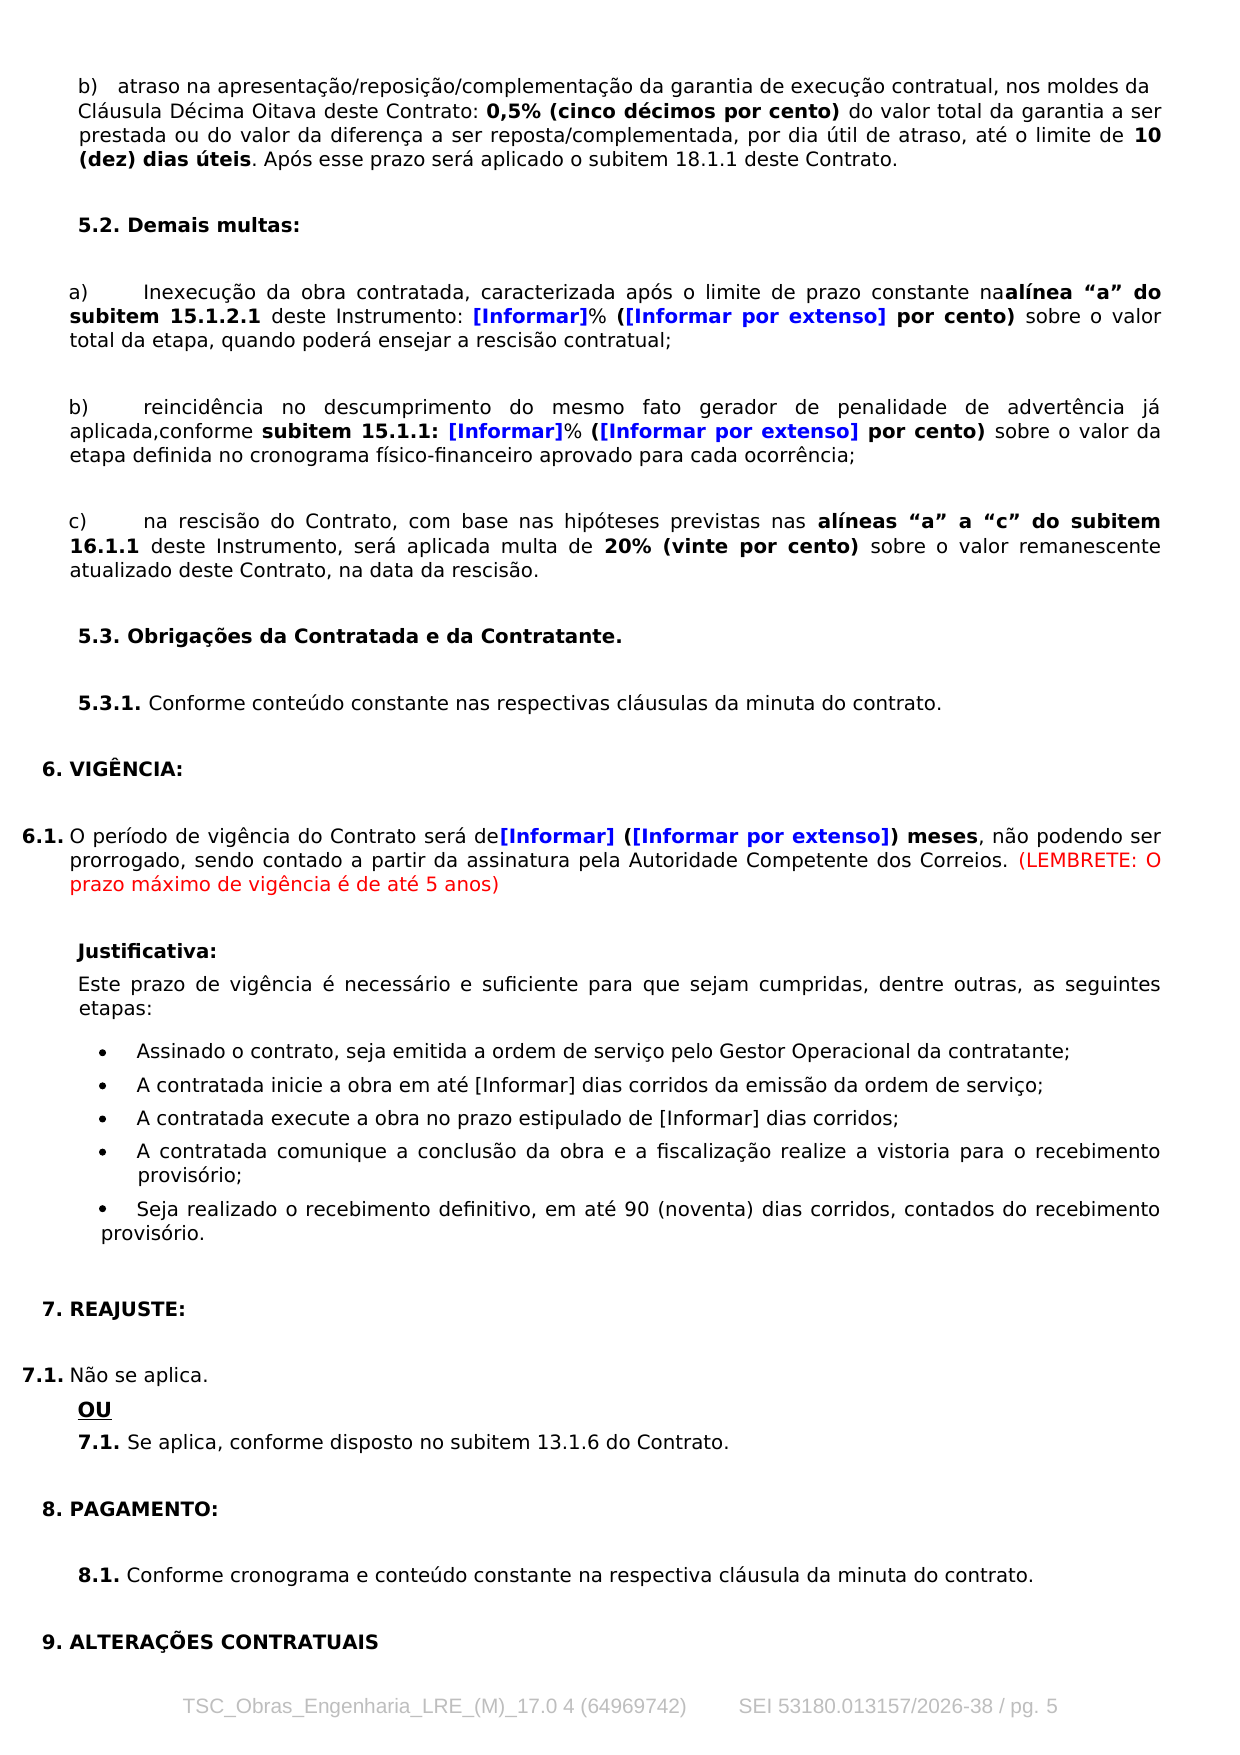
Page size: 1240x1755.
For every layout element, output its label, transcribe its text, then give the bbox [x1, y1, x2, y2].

list O período de vigência do Contrato será de[Informar] ([Informar por extenso]) meses, não podendo ser prorrogado, sendo contado a partir da assinatura pela Autoridade Competente dos Correios. (LEMBRETE: O prazo máximo de vigência é de até 5 anos) [22, 825, 1161, 896]
text A contratada comunique a conclusão da obra e a fiscalização realize a vistoria para o recebimento provisório; [99, 1140, 1161, 1187]
text Assinado o contrato, seja emitida a ordem de serviço pelo Gestor Operacional da contratante; [99, 1040, 1161, 1063]
subtitle OU [77, 1398, 1168, 1422]
list VIGÊNCIA: [42, 758, 1168, 781]
list atraso na apresentação/reposição/complementação da garantia de execução contratual, nos moldes da [78, 75, 1161, 98]
list Inexecução da obra contratada, caracterizada após o limite de prazo constante naalínea “a” do subitem 15.1.2.1 deste Instrumento: [Informar]% ([Informar por extenso] por cento) sobre o valor total da etapa, quando poderá ensejar a rescisão contratual; [68, 281, 1161, 352]
list ALTERAÇÕES CONTRATUAIS [42, 1631, 1168, 1654]
text A contratada inicie a obra em até [Informar] dias corridos da emissão da ordem de serviço; [99, 1074, 1161, 1097]
text Este prazo de vigência é necessário e suficiente para que sejam cumpridas, dentre outras, as seguintes etapas: [78, 973, 1161, 1020]
list Conforme cronograma e conteúdo constante na respectiva cláusula da minuta do contrato. [78, 1564, 1161, 1587]
list REAJUSTE: [42, 1298, 1168, 1321]
list Não se aplica. [22, 1364, 1161, 1388]
text 5.2. Demais multas: [78, 214, 1168, 237]
text 5.3.1. Conforme conteúdo constante nas respectivas cláusulas da minuta do contrato. [78, 692, 1161, 715]
list reincidência no descumprimento do mesmo fato gerador de penalidade de advertência já aplicada,conforme subitem 15.1.1: [Informar]% ([Informar por extenso] por cento) sobre o valor da etapa definida no cronograma físico-financeiro aprovado para cada ocorrência; [68, 396, 1161, 467]
list na rescisão do Contrato, com base nas hipóteses previstas nas alíneas “a” a “c” do subitem 16.1.1 deste Instrumento, será aplicada multa de 20% (vinte por cento) sobre o valor remanescente atualizado deste Contrato, na data da rescisão. [68, 511, 1161, 582]
text Justificativa: [78, 940, 1168, 963]
text Cláusula Décima Oitava deste Contrato: 0,5% (cinco décimos por cento) do valor total da garantia a ser prestada ou do valor da diferença a ser reposta/complementada, por dia útil de atraso, até o limite de 10 (dez) dias úteis. Após esse prazo será aplicado o subitem 18.1.1 deste Contrato. [78, 100, 1161, 171]
text Seja realizado o recebimento definitivo, em até 90 (noventa) dias corridos, contados do recebimento provisório. [99, 1198, 1161, 1245]
text 7.1. Se aplica, conforme disposto no subitem 13.1.6 do Contrato. [78, 1431, 1161, 1454]
text A contratada execute a obra no prazo estipulado de [Informar] dias corridos; [99, 1107, 1161, 1130]
text 5.3. Obrigações da Contratada e da Contratante. [78, 625, 1168, 648]
list PAGAMENTO: [42, 1498, 1168, 1521]
